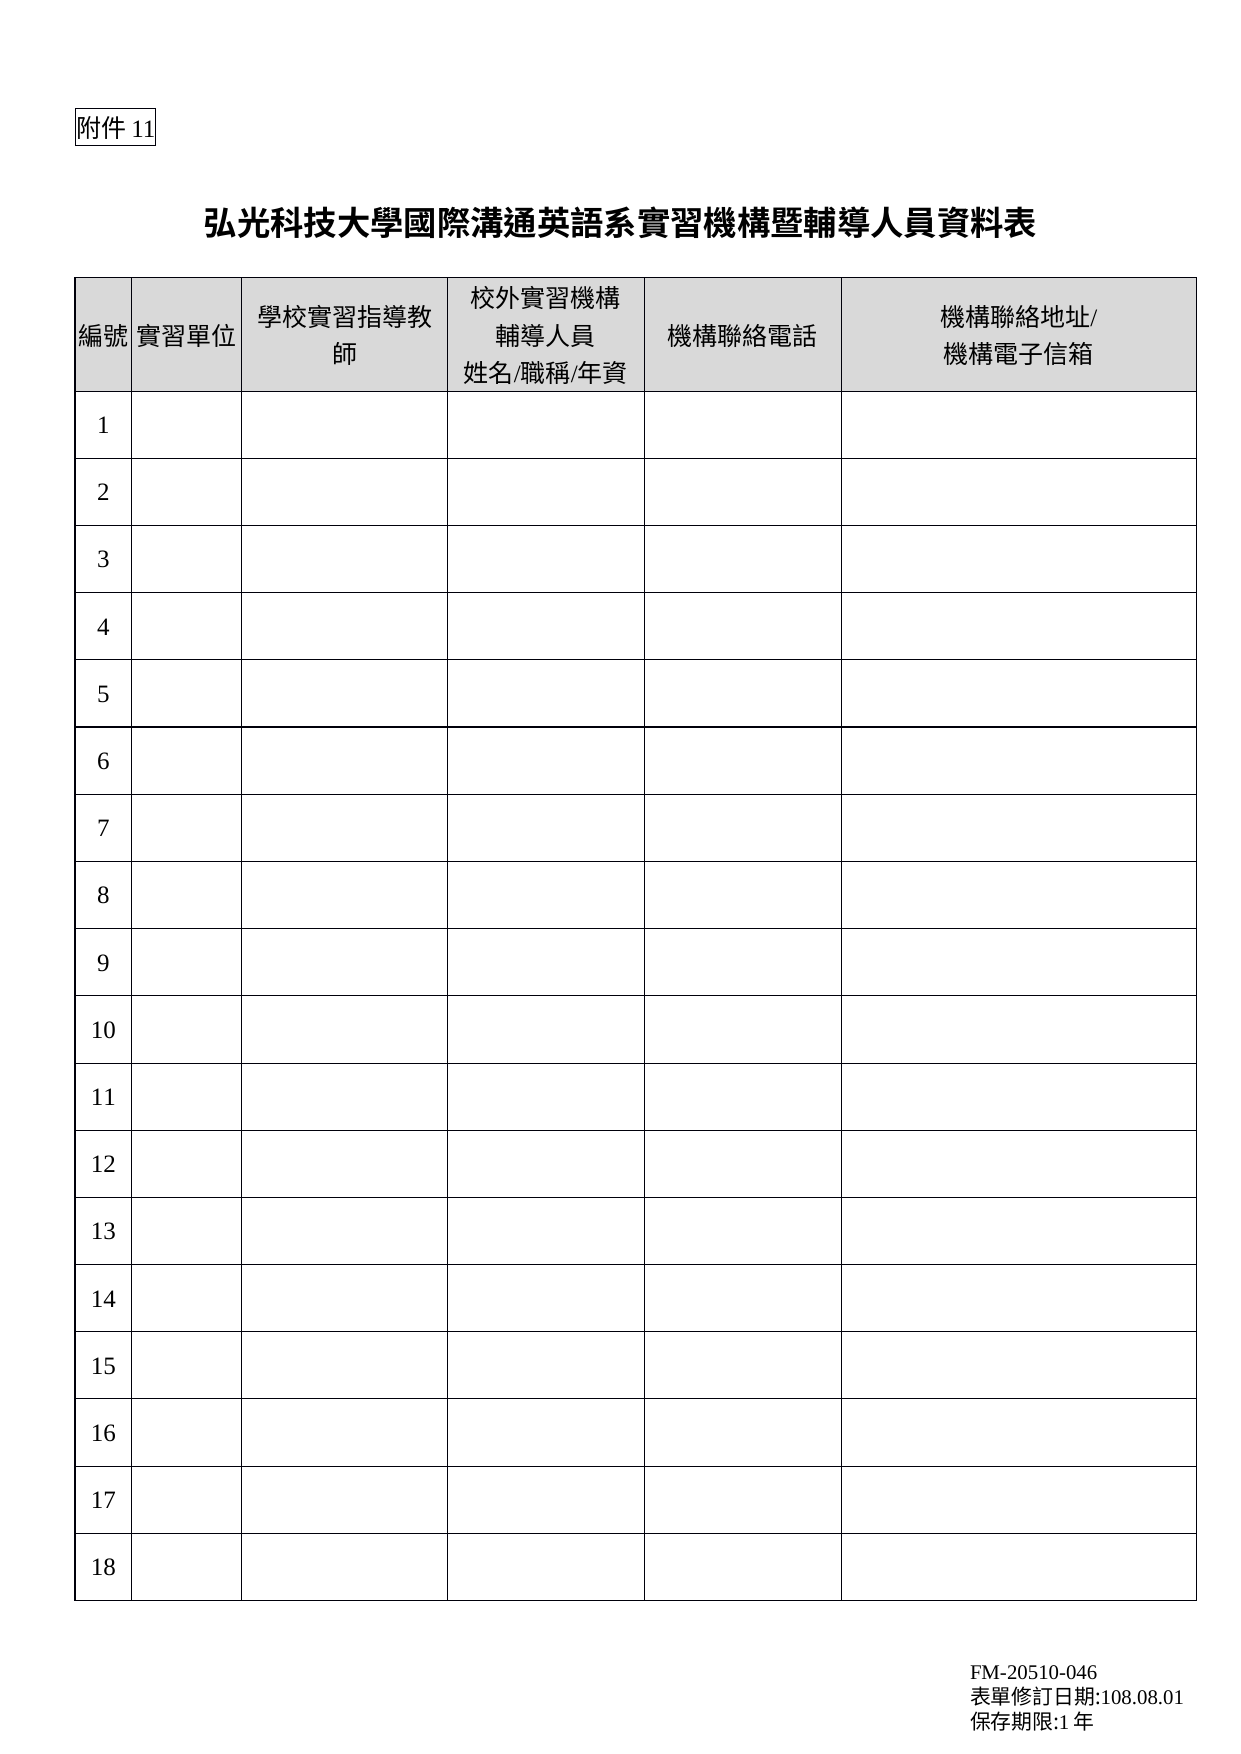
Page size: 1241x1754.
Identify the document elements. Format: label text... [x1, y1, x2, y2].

table_cell [645, 1064, 841, 1129]
table_cell 14 [76, 1265, 131, 1331]
table_cell [242, 862, 447, 928]
table_cell [242, 728, 447, 794]
table_cell [448, 728, 644, 794]
table_cell [132, 1332, 241, 1398]
table_cell [242, 1265, 447, 1331]
table_cell [448, 1534, 644, 1600]
text 保存期限:1年 [970, 1709, 1193, 1734]
table_cell [645, 660, 841, 726]
table_cell [242, 996, 447, 1062]
table_cell [242, 1332, 447, 1398]
table_cell [448, 1332, 644, 1398]
table_cell [645, 1131, 841, 1197]
table_cell 17 [76, 1467, 131, 1533]
table_cell [132, 929, 241, 995]
table_cell 1 [76, 392, 131, 458]
table_cell [242, 1534, 447, 1600]
table_cell [242, 593, 447, 659]
table_cell [132, 862, 241, 928]
table_cell [645, 862, 841, 928]
table_cell [242, 660, 447, 726]
table_cell [645, 996, 841, 1062]
table_cell [132, 1534, 241, 1600]
table_cell [132, 1131, 241, 1197]
table_header 機構聯絡地址/ 機構電子信箱 [842, 278, 1196, 391]
table_cell [842, 1131, 1196, 1197]
table_cell [242, 1131, 447, 1197]
table_cell [132, 1399, 241, 1466]
table_cell [448, 392, 644, 458]
table_cell [448, 862, 644, 928]
table_cell [448, 1198, 644, 1264]
table_cell [645, 392, 841, 458]
table_cell [132, 459, 241, 525]
table_cell [645, 1467, 841, 1533]
table_cell [842, 795, 1196, 861]
table_cell [645, 1399, 841, 1466]
table_header 機構聯絡電話 [645, 278, 841, 391]
table_cell [132, 996, 241, 1062]
table_cell [842, 1399, 1196, 1466]
table_cell 16 [76, 1399, 131, 1466]
table_cell [242, 1399, 447, 1466]
table_header 校外實習機構 輔導人員 姓名/職稱/年資 [448, 278, 644, 391]
table_cell [645, 1198, 841, 1264]
table_cell 4 [76, 593, 131, 659]
table_cell 5 [76, 660, 131, 726]
table_cell [842, 1332, 1196, 1398]
table_cell [242, 1467, 447, 1533]
table_cell [132, 1265, 241, 1331]
table_cell [448, 593, 644, 659]
table_cell [842, 1467, 1196, 1533]
table_cell [645, 929, 841, 995]
table_cell [242, 459, 447, 525]
table_cell [448, 1467, 644, 1533]
table_cell [842, 593, 1196, 659]
table_cell [448, 660, 644, 726]
table_cell [842, 728, 1196, 794]
table_cell 18 [76, 1534, 131, 1600]
table_cell [242, 392, 447, 458]
table_cell [132, 1467, 241, 1533]
table_cell 13 [76, 1198, 131, 1264]
table_cell [645, 795, 841, 861]
table_cell [242, 795, 447, 861]
table_cell [645, 593, 841, 659]
table_cell 7 [76, 795, 131, 861]
table_header 編號 [76, 278, 131, 391]
table_cell [842, 1064, 1196, 1129]
table_header 實習單位 [132, 278, 241, 391]
table_cell [242, 929, 447, 995]
table_cell [448, 526, 644, 592]
table_cell [242, 1064, 447, 1129]
table_cell [242, 1198, 447, 1264]
table_cell 3 [76, 526, 131, 592]
table_cell 2 [76, 459, 131, 525]
text 表單修訂日期:108.08.01 [970, 1684, 1193, 1709]
table_cell 11 [76, 1064, 131, 1129]
table_cell [842, 660, 1196, 726]
text 附件11 [75, 89, 1165, 164]
table_cell [448, 1399, 644, 1466]
table_cell [448, 459, 644, 525]
table_cell [842, 459, 1196, 525]
table_cell [132, 392, 241, 458]
table_cell [842, 996, 1196, 1062]
table_cell [842, 1198, 1196, 1264]
table_cell [132, 1064, 241, 1129]
table_cell [645, 728, 841, 794]
table_cell [242, 526, 447, 592]
table_cell [645, 1265, 841, 1331]
table_cell [645, 1534, 841, 1600]
table_cell [842, 1265, 1196, 1331]
table_cell 9 [76, 929, 131, 995]
table_cell [132, 728, 241, 794]
table_cell 6 [76, 728, 131, 794]
table_cell [448, 996, 644, 1062]
table_cell [132, 660, 241, 726]
table_cell 8 [76, 862, 131, 928]
table_header 學校實習指導教師 [242, 278, 447, 391]
table_cell [448, 1131, 644, 1197]
table_cell [132, 1198, 241, 1264]
table_cell [448, 929, 644, 995]
table_cell [842, 526, 1196, 592]
table_cell [645, 459, 841, 525]
table_cell [132, 795, 241, 861]
table_cell 10 [76, 996, 131, 1062]
table_cell [842, 862, 1196, 928]
table_cell [448, 1064, 644, 1129]
table_cell [645, 526, 841, 592]
table_cell [842, 1534, 1196, 1600]
subtitle 弘光科技大學國際溝通英語系實習機構暨輔導人員資料表 [75, 183, 1165, 258]
table_cell [132, 526, 241, 592]
table_cell [842, 929, 1196, 995]
table_cell [645, 1332, 841, 1398]
table_cell 12 [76, 1131, 131, 1197]
table_cell [448, 1265, 644, 1331]
table_cell 15 [76, 1332, 131, 1398]
table_cell [842, 392, 1196, 458]
table_cell [448, 795, 644, 861]
table_cell [132, 593, 241, 659]
text FM-20510-046 [970, 1659, 1193, 1684]
